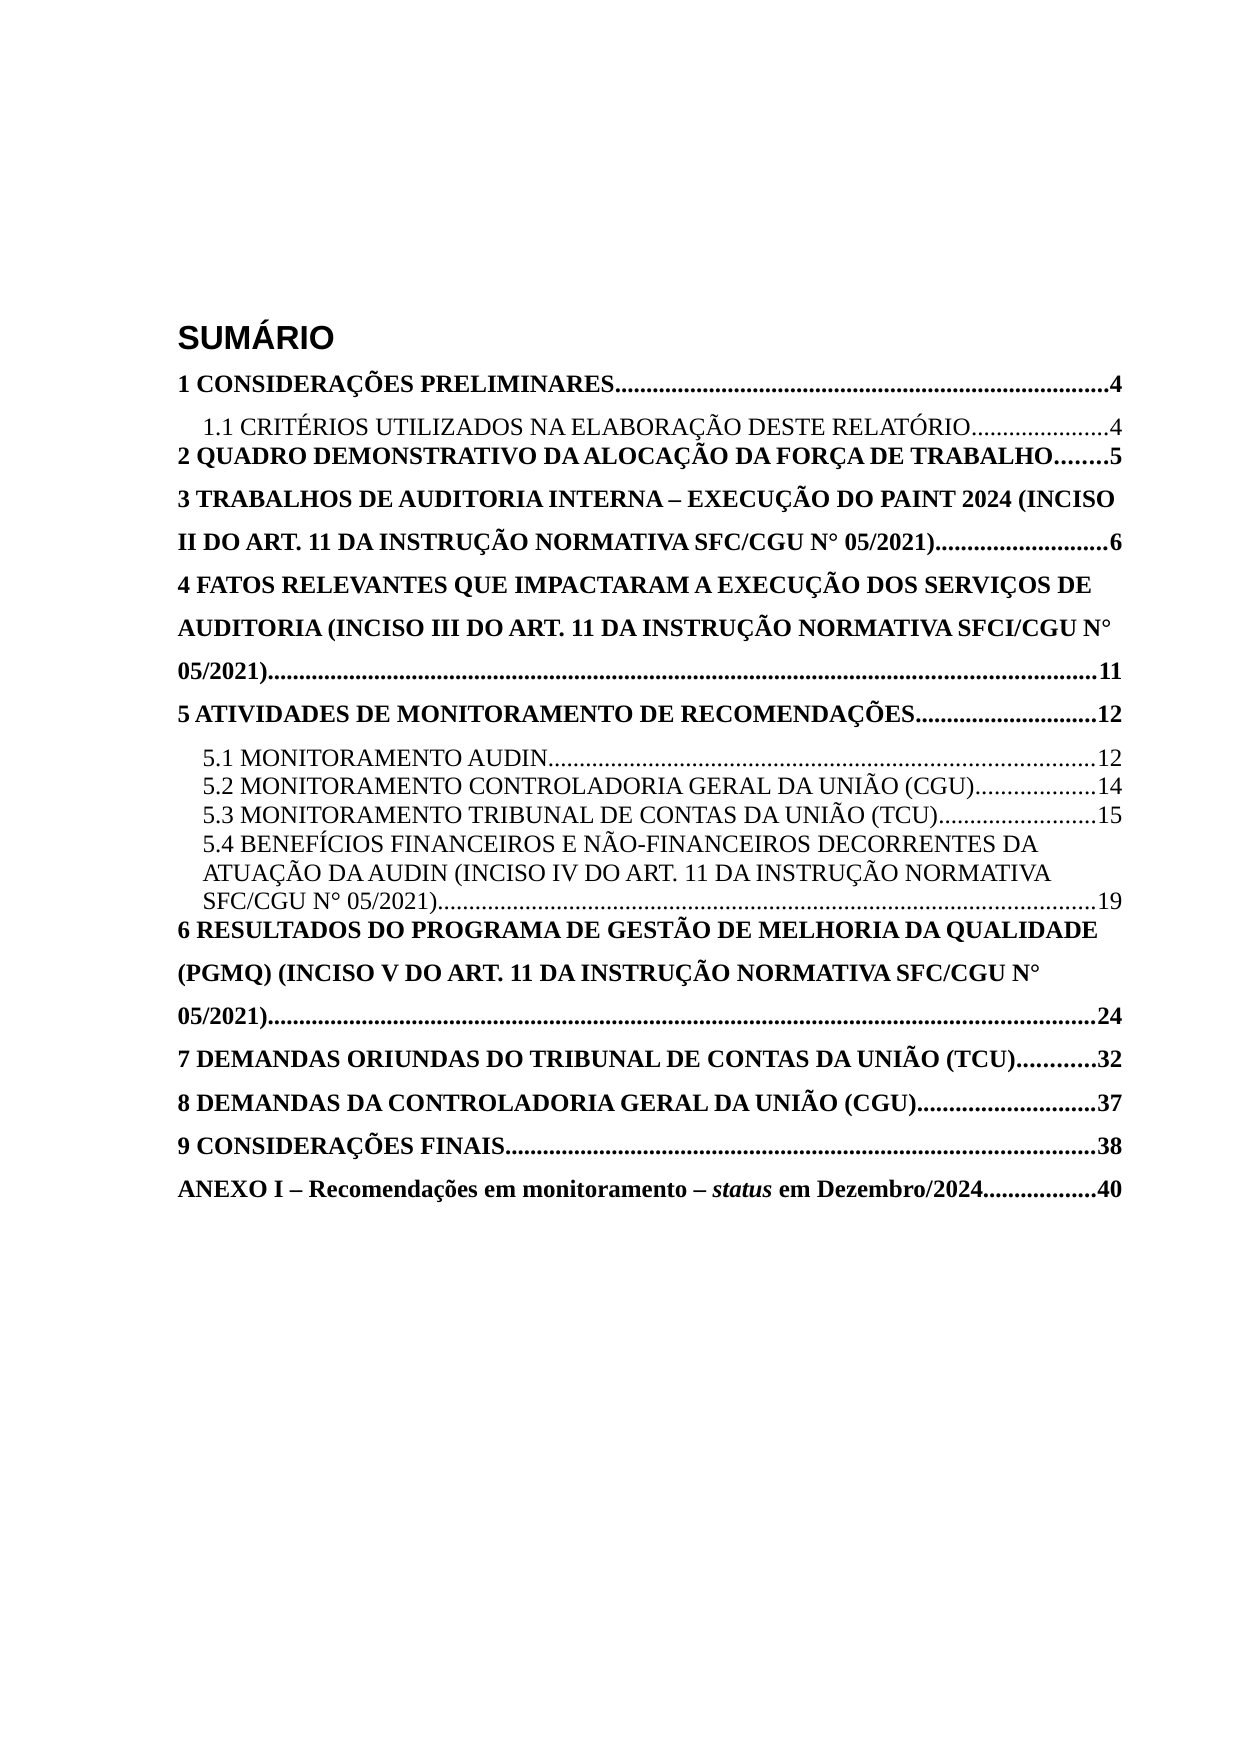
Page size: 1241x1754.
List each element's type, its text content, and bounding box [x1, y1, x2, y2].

text 1.1 CRITÉRIOS UTILIZADOS NA ELABORAÇÃO DESTE RELATÓRIO 4 [202, 412, 1122, 441]
subtitle SUMÁRIO [177, 318, 1122, 356]
text 1 CONSIDERAÇÕES PRELIMINARES 4 [177, 369, 1122, 398]
text 5 ATIVIDADES DE MONITORAMENTO DE RECOMENDAÇÕES 12 [177, 699, 1122, 728]
text 6 RESULTADOS DO PROGRAMA DE GESTÃO DE MELHORIA DA QUALIDADE (PGMQ) (INCISO V DO ART. 11 DA INSTRUÇÃO NORMATIVA SFC/CGU N° 05/2021) 24 [177, 915, 1122, 1030]
text 7 DEMANDAS ORIUNDAS DO TRIBUNAL DE CONTAS DA UNIÃO (TCU) 32 [177, 1044, 1122, 1073]
text 5.1 MONITORAMENTO AUDIN 12 [202, 743, 1122, 771]
text 5.4 BENEFÍCIOS FINANCEIROS E NÃO-FINANCEIROS DECORRENTES DA ATUAÇÃO DA AUDIN (INCISO IV DO ART. 11 DA INSTRUÇÃO NORMATIVA SFC/CGU N° 05/2021) 19 [202, 829, 1122, 915]
text ANEXO I – Recomendações em monitoramento – status em Dezembro/2024 40 [177, 1174, 1122, 1203]
text 4 FATOS RELEVANTES QUE IMPACTARAM A EXECUÇÃO DOS SERVIÇOS DE AUDITORIA (INCISO III DO ART. 11 DA INSTRUÇÃO NORMATIVA SFCI/CGU N° 05/2021) 11 [177, 570, 1122, 685]
text 5.2 MONITORAMENTO CONTROLADORIA GERAL DA UNIÃO (CGU) 14 [202, 771, 1122, 800]
text 5.3 MONITORAMENTO TRIBUNAL DE CONTAS DA UNIÃO (TCU) 15 [202, 800, 1122, 829]
text 8 DEMANDAS DA CONTROLADORIA GERAL DA UNIÃO (CGU) 37 [177, 1088, 1122, 1116]
text 3 TRABALHOS DE AUDITORIA INTERNA – EXECUÇÃO DO PAINT 2024 (INCISO II DO ART. 11 DA INSTRUÇÃO NORMATIVA SFC/CGU N° 05/2021) 6 [177, 484, 1122, 556]
text 9 CONSIDERAÇÕES FINAIS 38 [177, 1131, 1122, 1159]
text 2 QUADRO DEMONSTRATIVO DA ALOCAÇÃO DA FORÇA DE TRABALHO 5 [177, 441, 1122, 469]
